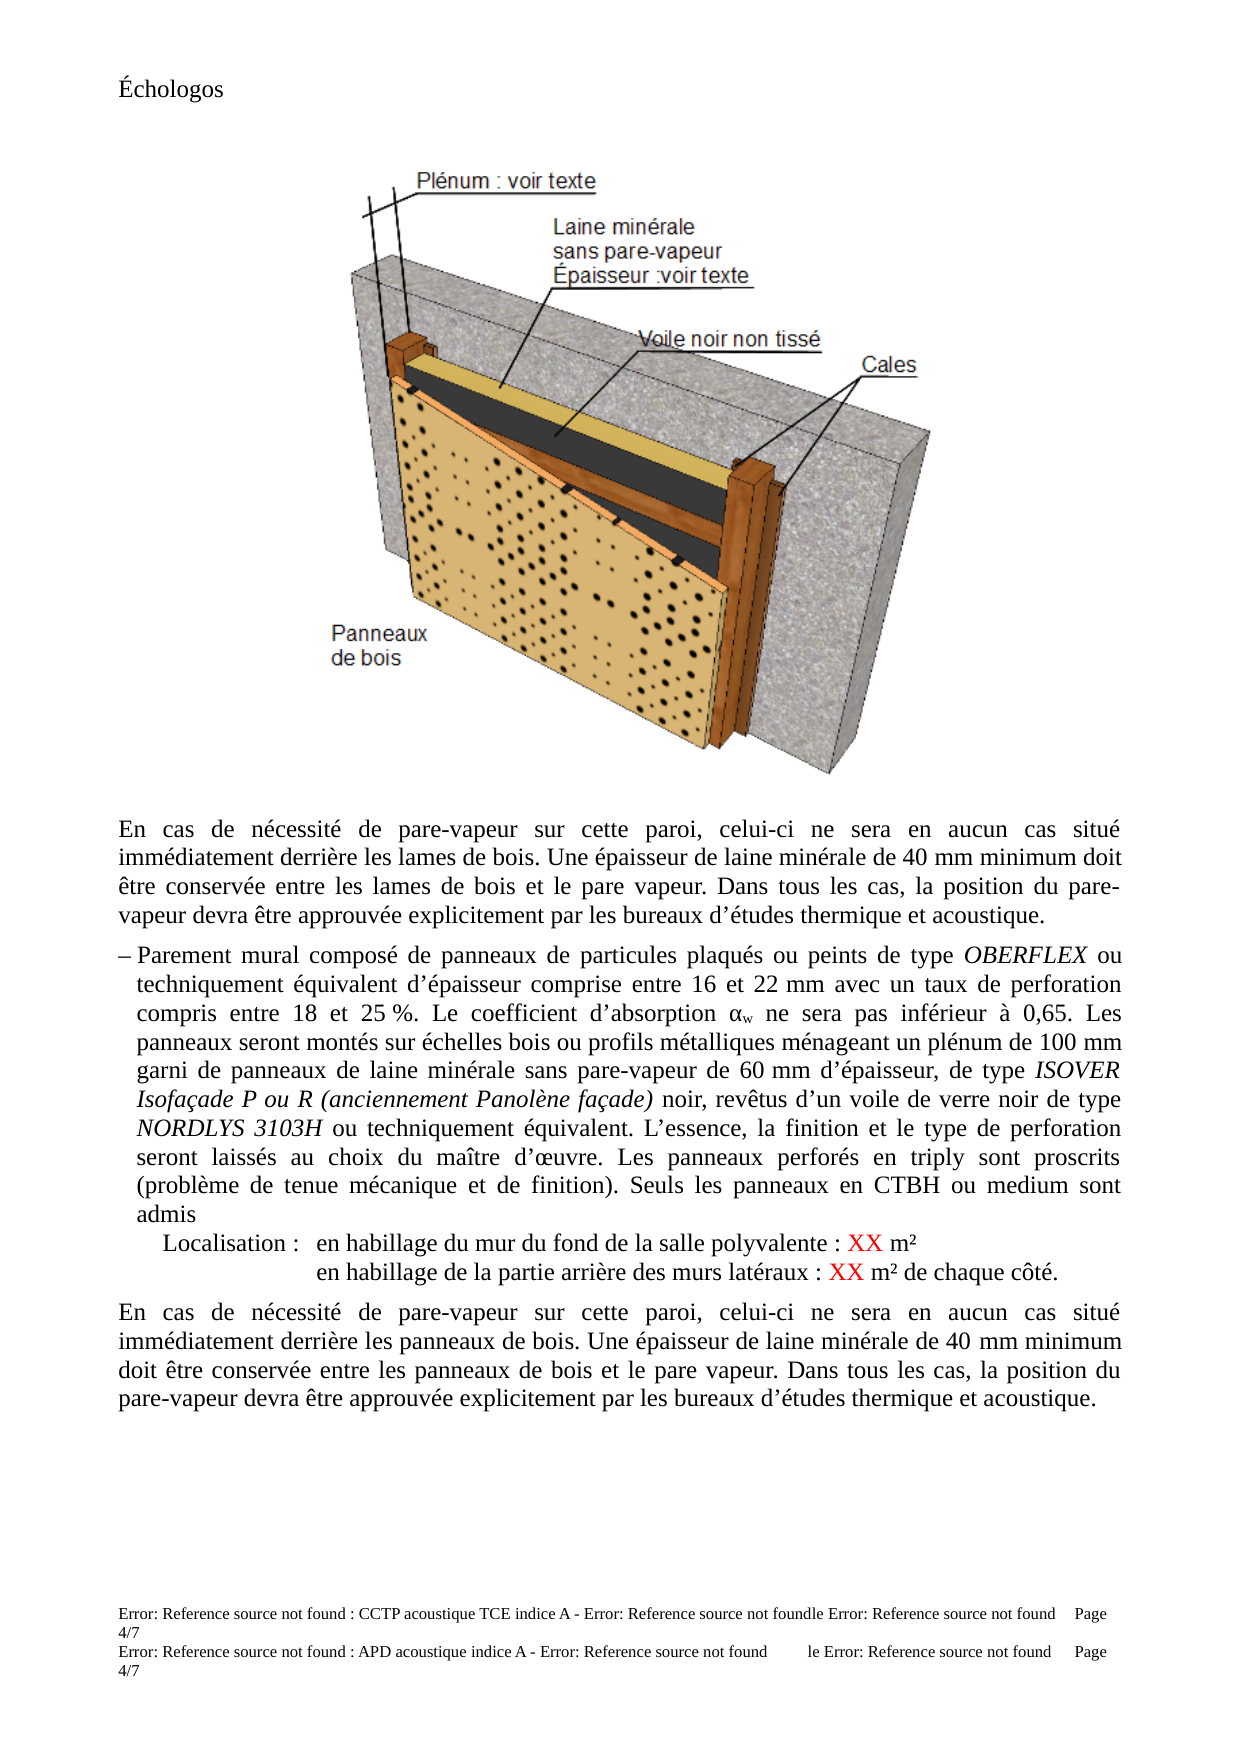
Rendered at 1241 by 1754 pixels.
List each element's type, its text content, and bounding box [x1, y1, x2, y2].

text – Parement mural composé de panneaux de particules plaqués ou peints de type OBERFLEX ou techniquement équivalent d’épaisseur comprise entre 16 et 22 mm avec un taux de perforation compris entre 18 et 25 %. Le coefficient d’absorption αw ne sera pas inférieur à 0,65. Les panneaux seront montés sur échelles bois ou profils métalliques ménageant un plénum de 100 mm garni de panneaux de laine minérale sans pare-vapeur de 60 mm d’épaisseur, de type ISOVER Isofaçade P ou R (anciennement Panolène façade) noir, revêtus d’un voile de verre noir de type NORDLYS 3103H ou techniquement équivalent. L’essence, la finition et le type de perforation seront laissés au choix du maître d’œuvre. Les panneaux perforés en triply sont proscrits (problème de tenue mécanique et de finition). Seuls les panneaux en CTBH ou medium sont admis [118, 941, 1122, 1228]
text En cas de nécessité de pare-vapeur sur cette paroi, celui-ci ne sera en aucun cas situé immédiatement derrière les panneaux de bois. Une épaisseur de laine minérale de 40 mm minimum doit être conservée entre les panneaux de bois et le pare vapeur. Dans tous les cas, la position du pare-vapeur devra être approuvée explicitement par les bureaux d’études thermique et acoustique. [118, 1297, 1122, 1412]
text En cas de nécessité de pare-vapeur sur cette paroi, celui-ci ne sera en aucun cas situé immédiatement derrière les lames de bois. Une épaisseur de laine minérale de 40 mm minimum doit être conservée entre les lames de bois et le pare vapeur. Dans tous les cas, la position du pare-vapeur devra être approuvée explicitement par les bureaux d’études thermique et acoustique. [118, 814, 1122, 929]
picture [265, 148, 975, 802]
text Localisation : en habillage du mur du fond de la salle polyvalente : XX m² [162, 1228, 1122, 1257]
text en habillage de la partie arrière des murs latéraux : XX m² de chaque côté. [162, 1257, 1122, 1286]
